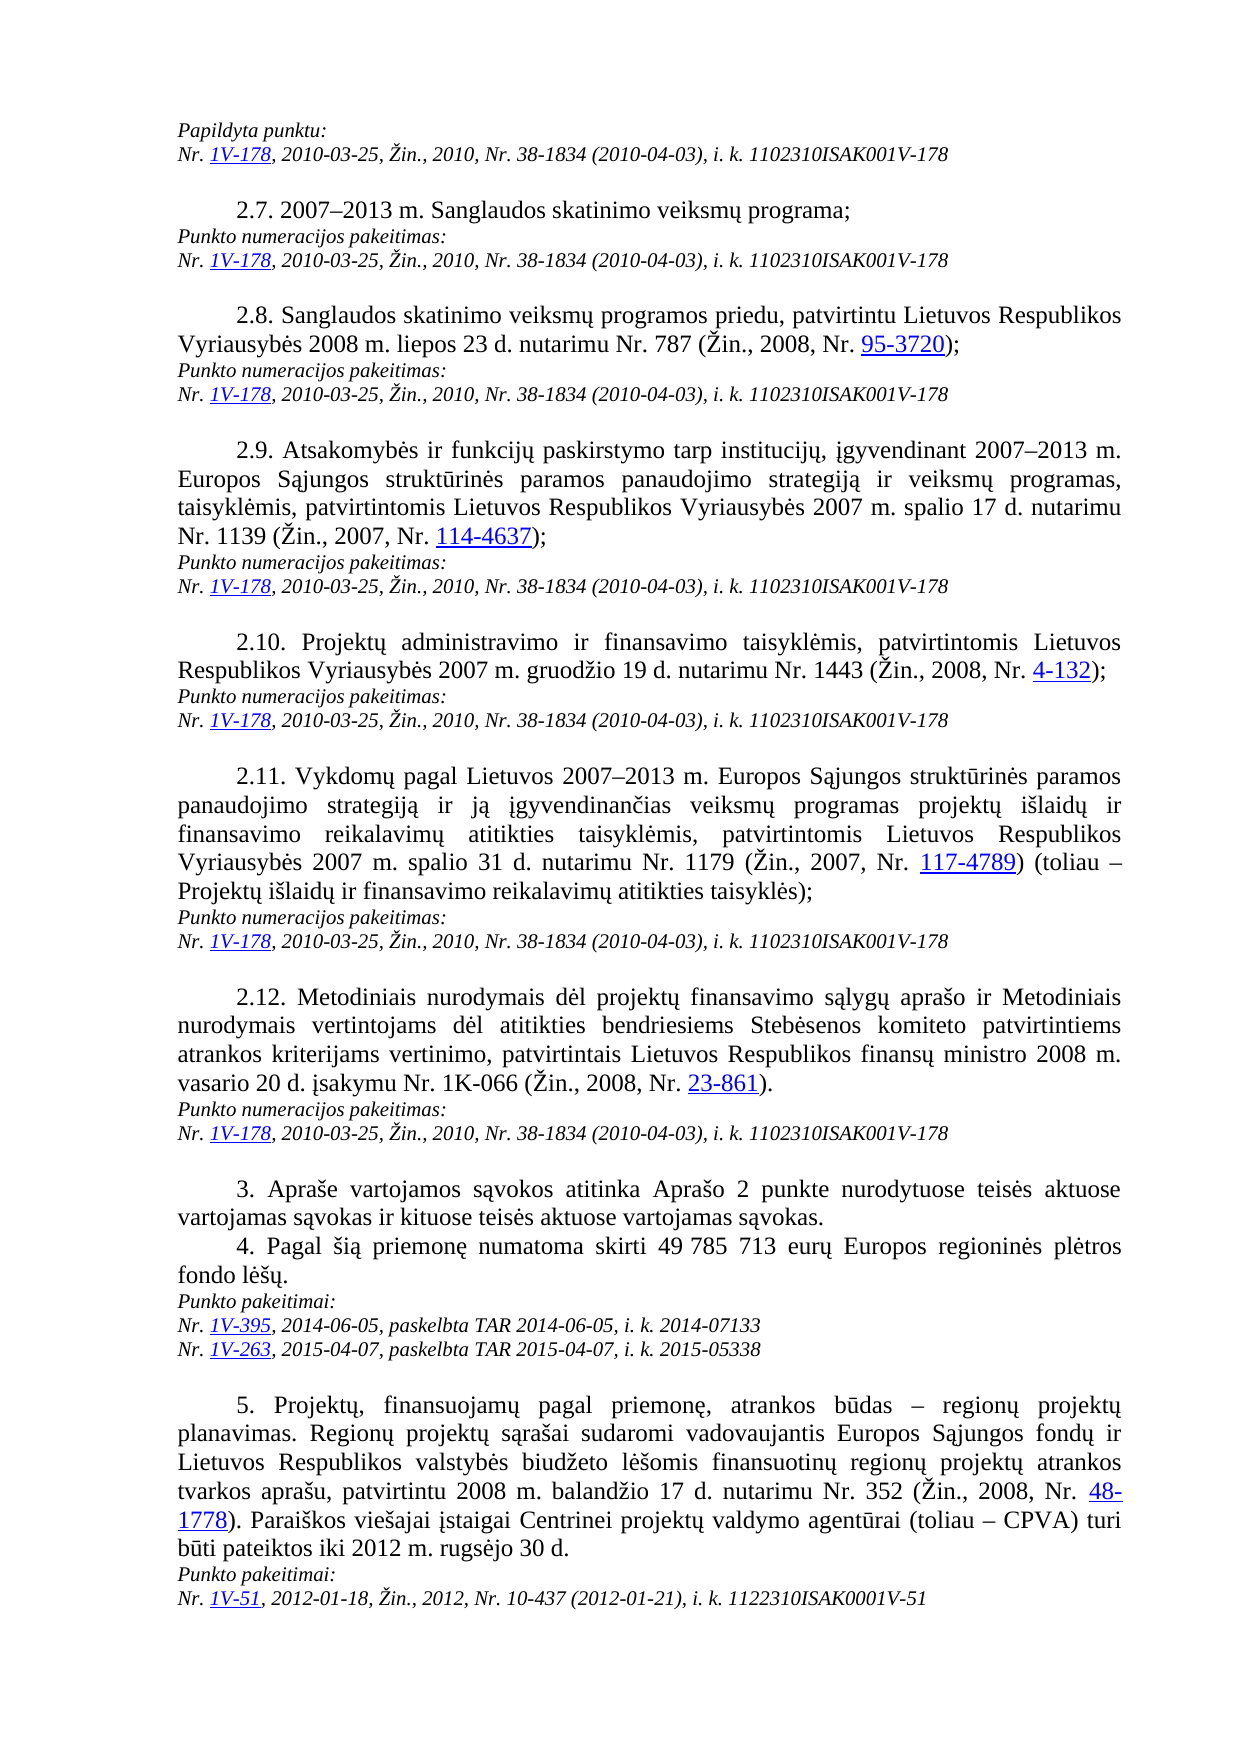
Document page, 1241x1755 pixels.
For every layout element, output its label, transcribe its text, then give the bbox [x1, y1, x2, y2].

text 2.9. Atsakomybės ir funkcijų paskirstymo tarp institucijų, įgyvendinant 2007–2013 m. Europos Sąjungos struktūrinės paramos panaudojimo strategiją ir veiksmų programas, taisyklėmis, patvirtintomis Lietuvos Respublikos Vyriausybės 2007 m. spalio 17 d. nutarimu Nr. 1139 (Žin., 2007, Nr. 114-4637); [177, 435, 1122, 550]
text Punkto numeracijos pakeitimas: [177, 1097, 1122, 1121]
text 2.7. 2007–2013 m. Sanglaudos skatinimo veiksmų programa; [177, 195, 1122, 224]
text Nr. 1V-178, 2010-03-25, Žin., 2010, Nr. 38-1834 (2010-04-03), i. k. 1102310ISAK001V-178 [177, 574, 1122, 598]
text 2.12. Metodiniais nurodymais dėl projektų finansavimo sąlygų aprašo ir Metodiniais nurodymais vertintojams dėl atitikties bendriesiems Stebėsenos komiteto patvirtintiems atrankos kriterijams vertinimo, patvirtintais Lietuvos Respublikos finansų ministro 2008 m. vasario 20 d. įsakymu Nr. 1K-066 (Žin., 2008, Nr. 23-861). [177, 982, 1122, 1097]
text 2.8. Sanglaudos skatinimo veiksmų programos priedu, patvirtintu Lietuvos Respublikos Vyriausybės 2008 m. liepos 23 d. nutarimu Nr. 787 (Žin., 2008, Nr. 95-3720); [177, 301, 1122, 358]
text Nr. 1V-178, 2010-03-25, Žin., 2010, Nr. 38-1834 (2010-04-03), i. k. 1102310ISAK001V-178 [177, 382, 1122, 406]
text Punkto numeracijos pakeitimas: [177, 224, 1122, 248]
text 5. Projektų, finansuojamų pagal priemonę, atrankos būdas – regionų projektų planavimas. Regionų projektų sąrašai sudaromi vadovaujantis Europos Sąjungos fondų ir Lietuvos Respublikos valstybės biudžeto lėšomis finansuotinų regionų projektų atrankos tvarkos aprašu, patvirtintu 2008 m. balandžio 17 d. nutarimu Nr. 352 (Žin., 2008, Nr. 48-1778). Paraiškos viešajai įstaigai Centrinei projektų valdymo agentūrai (toliau – CPVA) turi būti pateiktos iki 2012 m. rugsėjo 30 d. [177, 1390, 1122, 1562]
text Punkto numeracijos pakeitimas: [177, 684, 1122, 708]
text Nr. 1V-178, 2010-03-25, Žin., 2010, Nr. 38-1834 (2010-04-03), i. k. 1102310ISAK001V-178 [177, 142, 1122, 166]
text Punkto numeracijos pakeitimas: [177, 358, 1122, 382]
text Punkto pakeitimai: [177, 1562, 1122, 1586]
text Punkto numeracijos pakeitimas: [177, 905, 1122, 929]
text Nr. 1V-178, 2010-03-25, Žin., 2010, Nr. 38-1834 (2010-04-03), i. k. 1102310ISAK001V-178 [177, 929, 1122, 953]
text 2.11. Vykdomų pagal Lietuvos 2007–2013 m. Europos Sąjungos struktūrinės paramos panaudojimo strategiją ir ją įgyvendinančias veiksmų programas projektų išlaidų ir finansavimo reikalavimų atitikties taisyklėmis, patvirtintomis Lietuvos Respublikos Vyriausybės 2007 m. spalio 31 d. nutarimu Nr. 1179 (Žin., 2007, Nr. 117-4789) (toliau – Projektų išlaidų ir finansavimo reikalavimų atitikties taisyklės); [177, 761, 1122, 905]
text 3. Apraše vartojamos sąvokos atitinka Aprašo 2 punkte nurodytuose teisės aktuose vartojamas sąvokas ir kituose teisės aktuose vartojamas sąvokas. [177, 1174, 1122, 1231]
text Nr. 1V-178, 2010-03-25, Žin., 2010, Nr. 38-1834 (2010-04-03), i. k. 1102310ISAK001V-178 [177, 248, 1122, 272]
text 4. Pagal šią priemonę numatoma skirti 49 785 713 eurų Europos regioninės plėtros fondo lėšų. [177, 1231, 1122, 1289]
text Nr. 1V-51, 2012-01-18, Žin., 2012, Nr. 10-437 (2012-01-21), i. k. 1122310ISAK0001V-51 [177, 1586, 1122, 1610]
text Punkto pakeitimai: [177, 1289, 1122, 1313]
text Punkto numeracijos pakeitimas: [177, 550, 1122, 574]
text Nr. 1V-395, 2014-06-05, paskelbta TAR 2014-06-05, i. k. 2014-07133 [177, 1313, 1122, 1337]
text Papildyta punktu: [177, 118, 1122, 142]
text 2.10. Projektų administravimo ir finansavimo taisyklėmis, patvirtintomis Lietuvos Respublikos Vyriausybės 2007 m. gruodžio 19 d. nutarimu Nr. 1443 (Žin., 2008, Nr. 4-132); [177, 627, 1122, 684]
text Nr. 1V-263, 2015-04-07, paskelbta TAR 2015-04-07, i. k. 2015-05338 [177, 1337, 1122, 1361]
text Nr. 1V-178, 2010-03-25, Žin., 2010, Nr. 38-1834 (2010-04-03), i. k. 1102310ISAK001V-178 [177, 1121, 1122, 1145]
text Nr. 1V-178, 2010-03-25, Žin., 2010, Nr. 38-1834 (2010-04-03), i. k. 1102310ISAK001V-178 [177, 708, 1122, 732]
